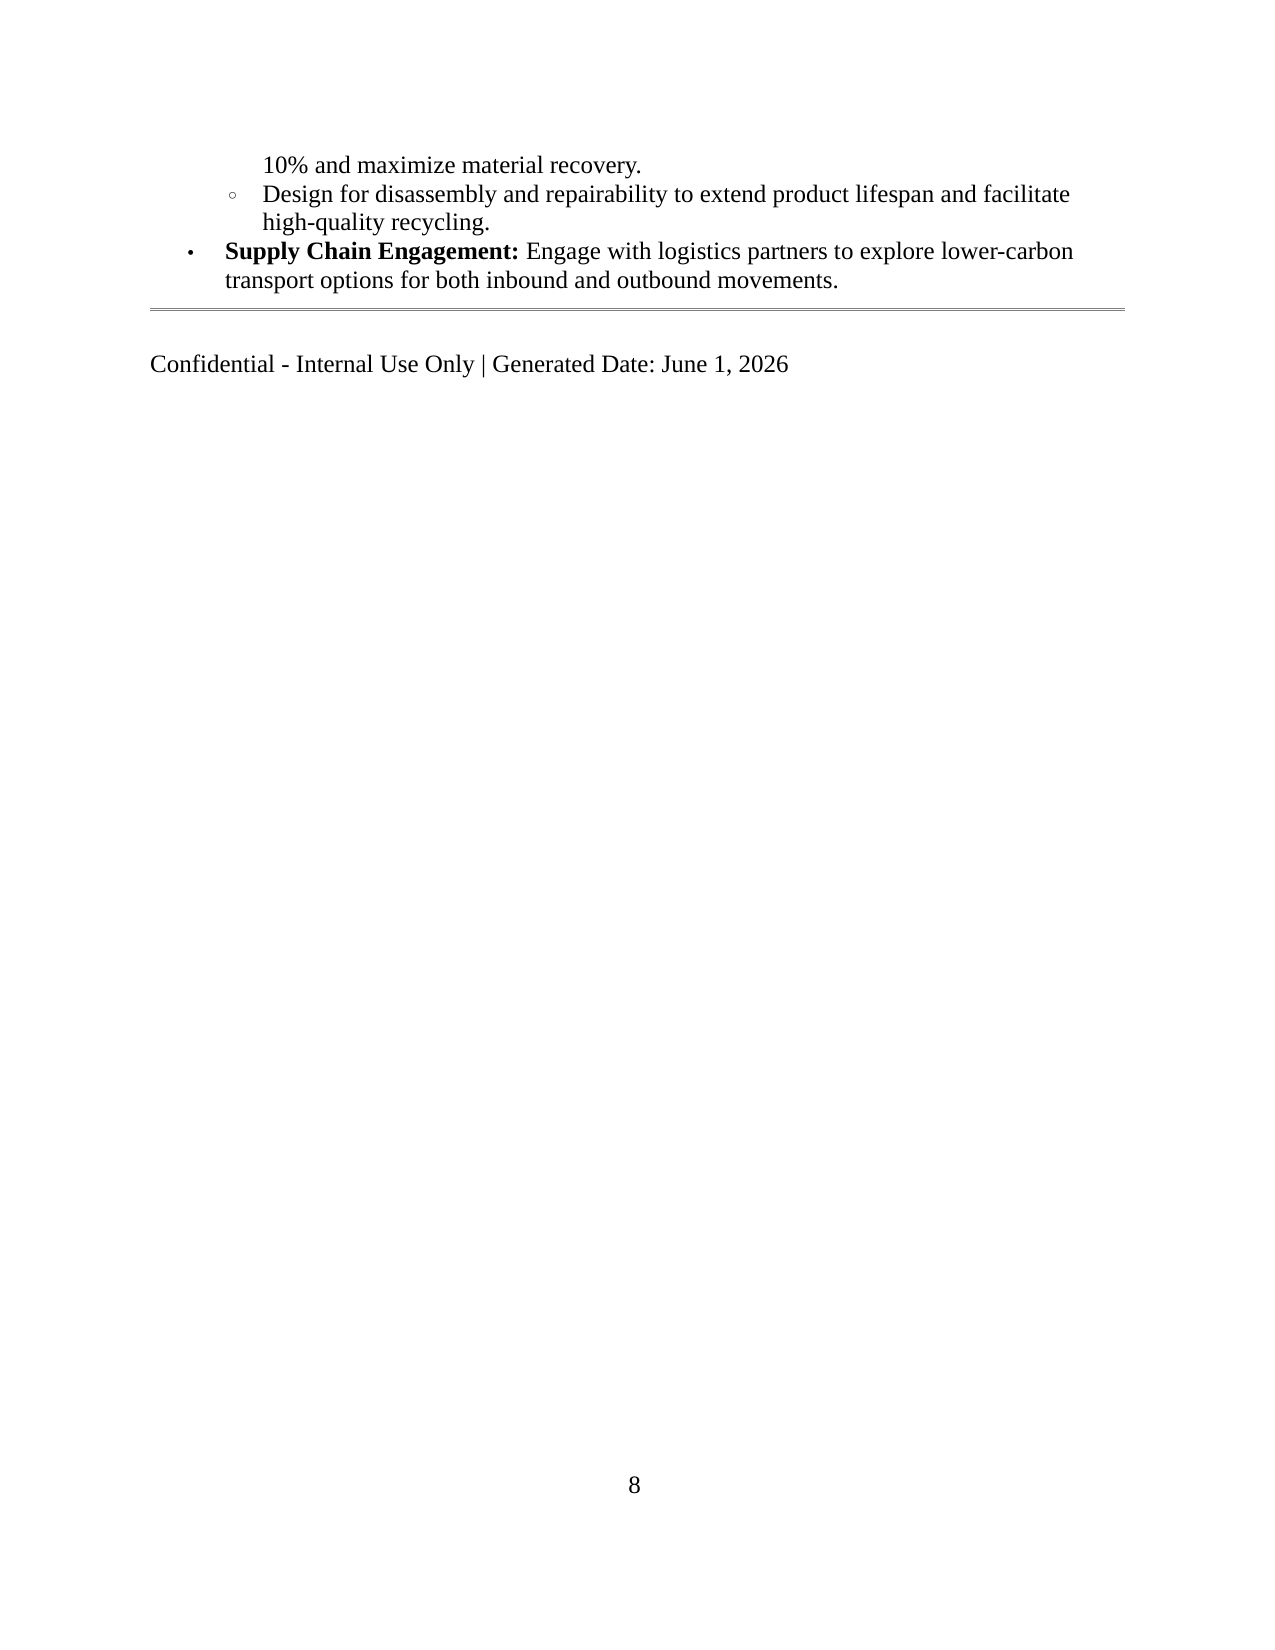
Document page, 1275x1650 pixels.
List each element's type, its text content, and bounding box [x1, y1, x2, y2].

list Supply Chain Engagement: Engage with logistics partners to explore lower-carbon transport options for both inbound and outbound movements. [187, 236, 1125, 294]
list Design for disassembly and repairability to extend product lifespan and facilitate high-quality recycling. [225, 179, 1125, 236]
text Confidential - Internal Use Only | Generated Date: June 1, 2026 [150, 349, 1125, 378]
list 10% and maximize material recovery. [225, 150, 1125, 179]
